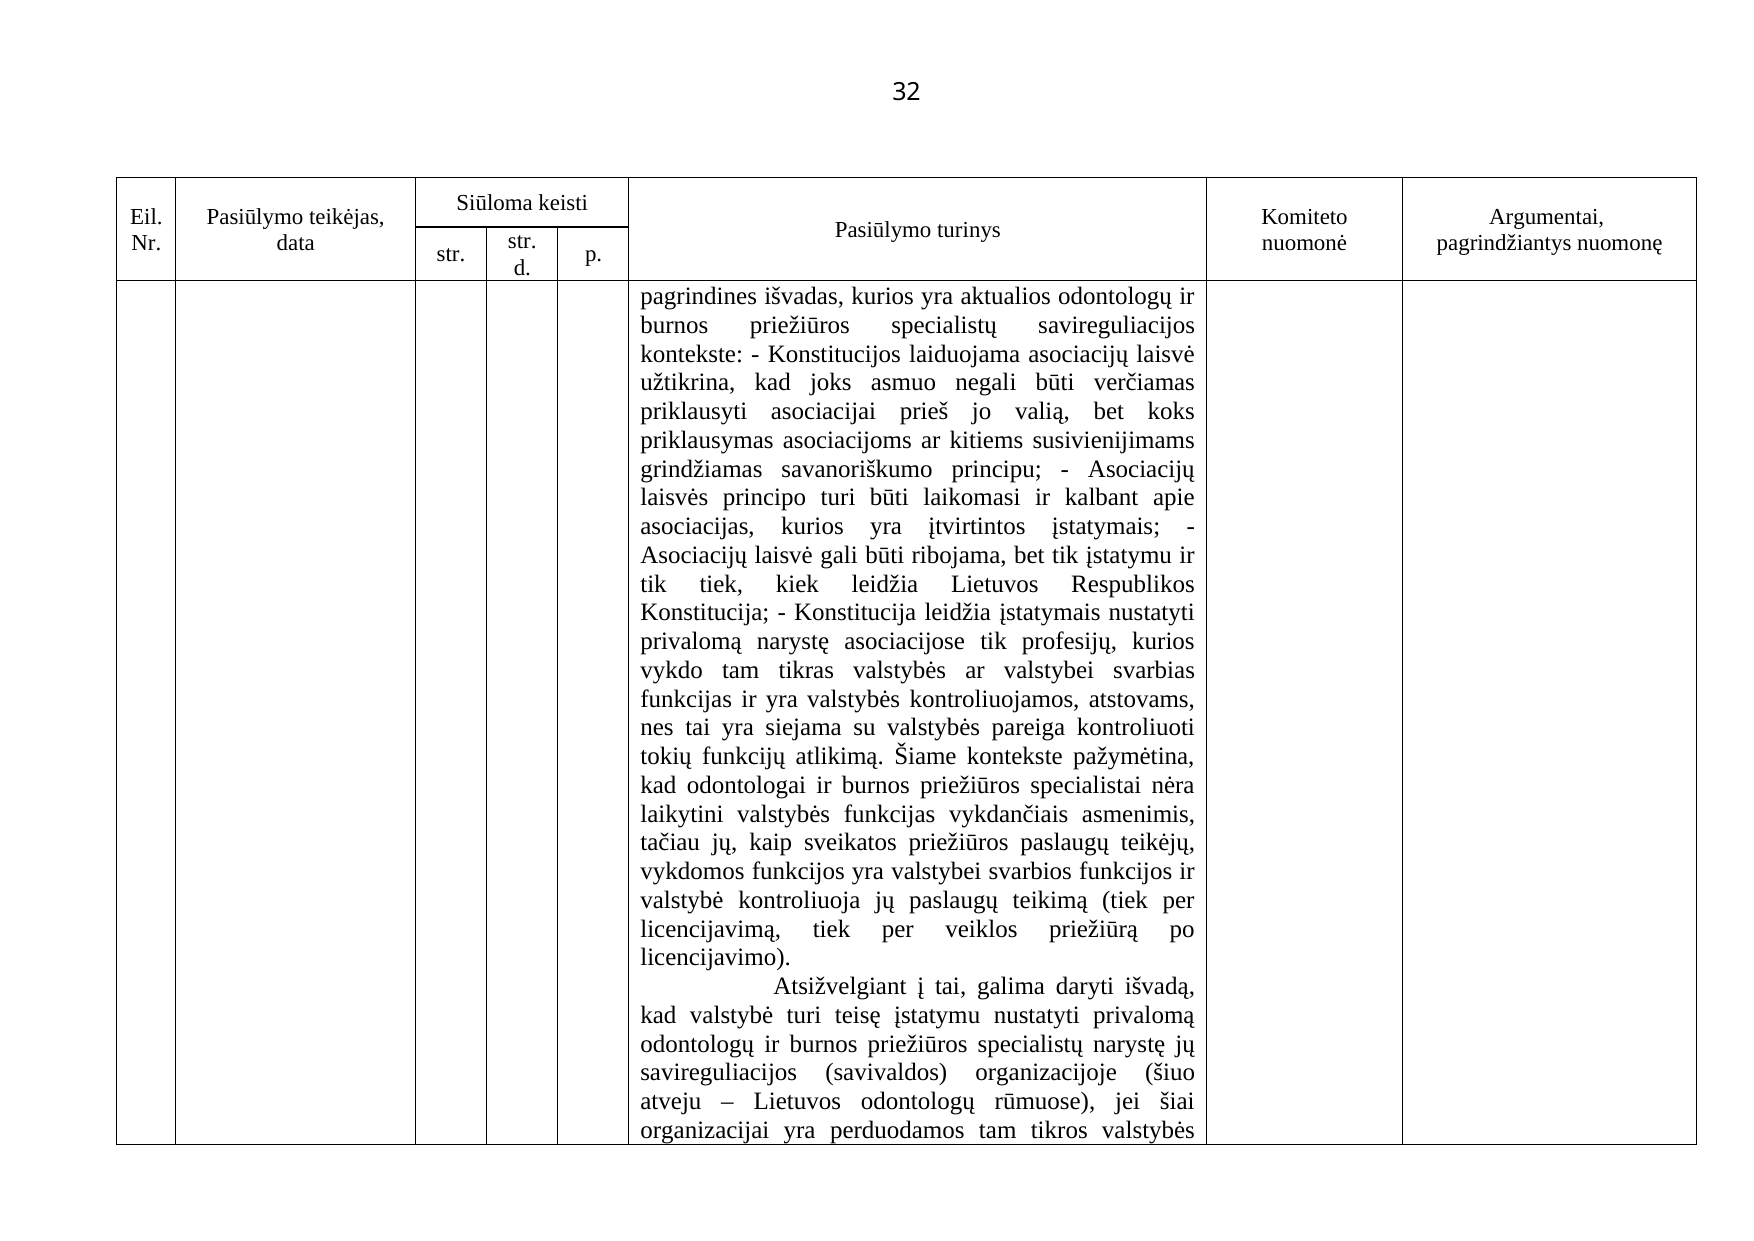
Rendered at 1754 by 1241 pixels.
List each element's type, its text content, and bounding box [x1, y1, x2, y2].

table_cell [487, 281, 557, 1144]
table_header Argumentai, pagrindžiantys nuomonę [1403, 178, 1696, 280]
table_cell [1207, 281, 1402, 1144]
table_cell [1403, 281, 1696, 1144]
table_cell [117, 281, 175, 1144]
table_cell [176, 281, 415, 1144]
table_cell [558, 281, 628, 1144]
table_cell p. [558, 228, 628, 280]
table_header Komiteto nuomonė [1207, 178, 1402, 280]
table_header Siūloma keisti [416, 178, 628, 226]
table_header Eil. Nr. [117, 178, 175, 280]
table_header Pasiūlymo teikėjas, data [176, 178, 415, 280]
table_cell [416, 281, 486, 1144]
table_header Pasiūlymo turinys [629, 178, 1206, 280]
table_cell str. [416, 228, 486, 280]
table_cell str. d. [487, 228, 557, 280]
